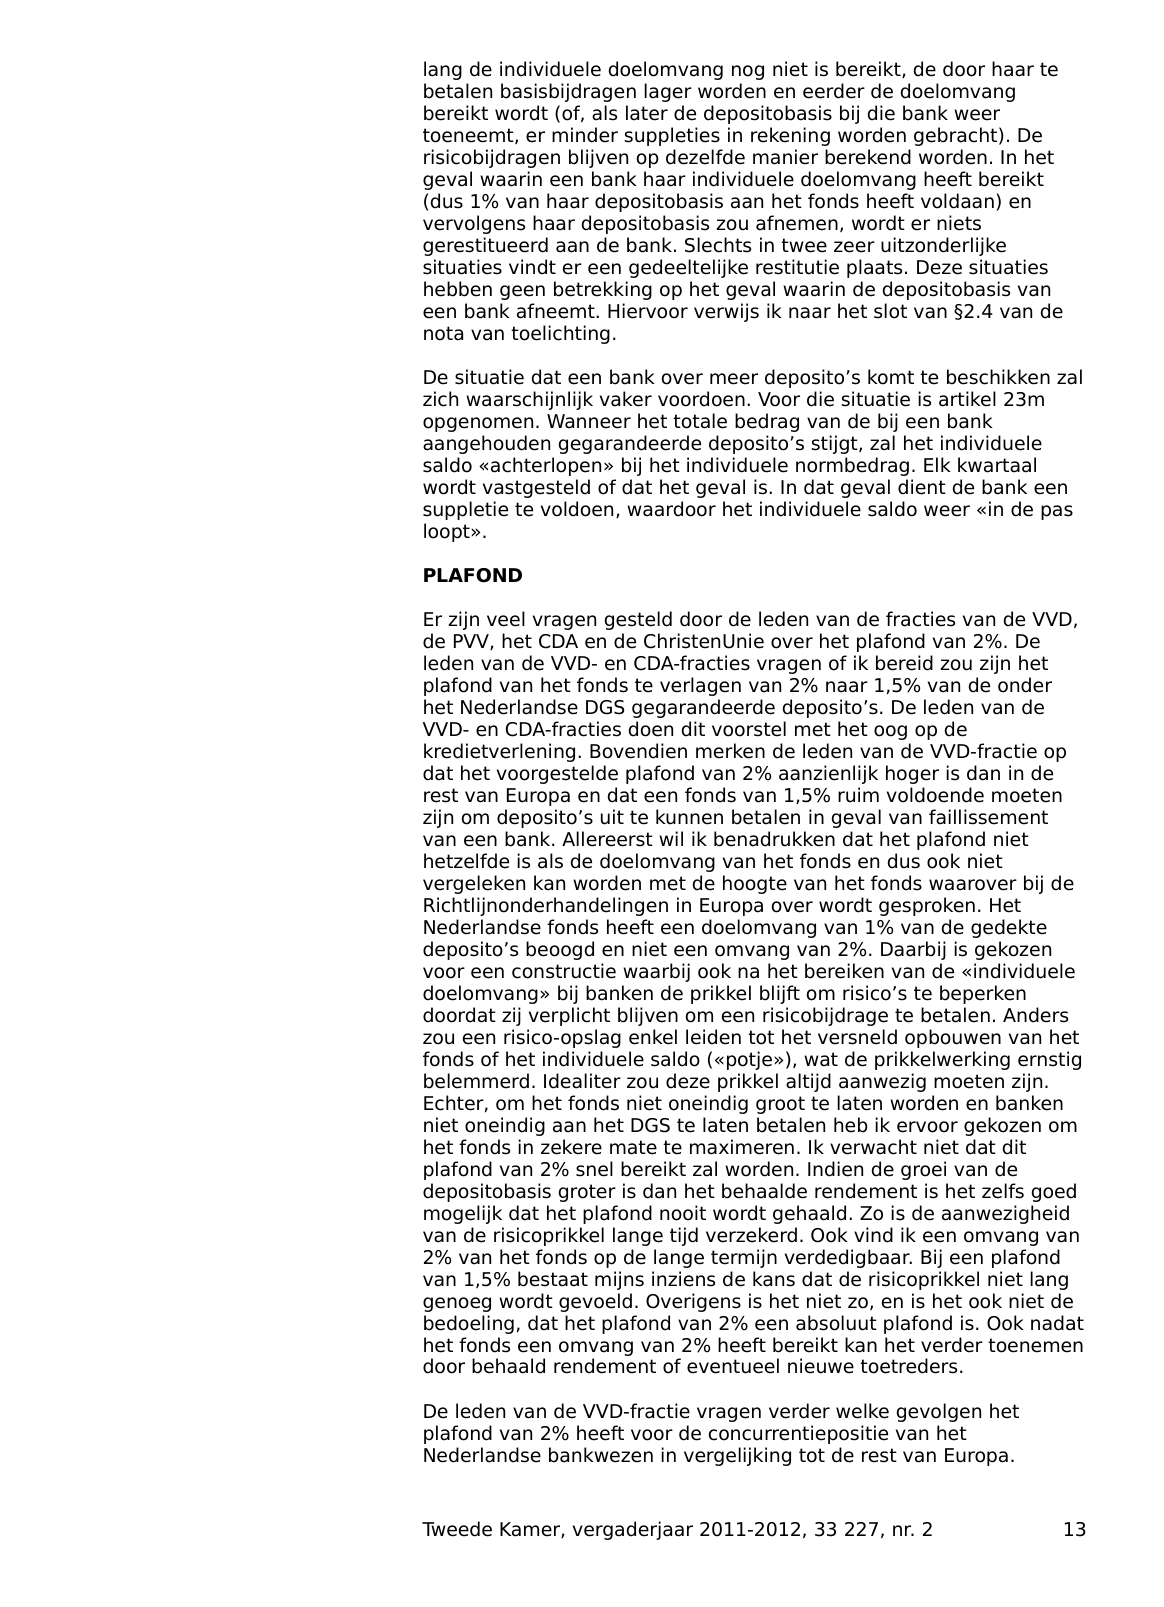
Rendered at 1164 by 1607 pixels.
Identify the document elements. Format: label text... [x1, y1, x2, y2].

text Er zijn veel vragen gesteld door de leden van de fracties van de VVD, de PVV, het CDA en de ChristenUnie over het plafond van 2%. De leden van de VVD- en CDA-fracties vragen of ik bereid zou zijn het plafond van het fonds te verlagen van 2% naar 1,5% van de onder het Nederlandse DGS gegarandeerde deposito’s. De leden van de VVD- en CDA-fracties doen dit voorstel met het oog op de kredietverlening. Bovendien merken de leden van de VVD-fractie op dat het voorgestelde plafond van 2% aanzienlijk hoger is dan in de rest van Europa en dat een fonds van 1,5% ruim voldoende moeten zijn om deposito’s uit te kunnen betalen in geval van faillissement van een bank. Allereerst wil ik benadrukken dat het plafond niet hetzelfde is als de doelomvang van het fonds en dus ook niet vergeleken kan worden met de hoogte van het fonds waarover bij de Richtlijnonderhandelingen in Europa over wordt gesproken. Het Nederlandse fonds heeft een doelomvang van 1% van de gedekte deposito’s beoogd en niet een omvang van 2%. Daarbij is gekozen voor een constructie waarbij ook na het bereiken van de «individuele doelomvang» bij banken de prikkel blijft om risico’s te beperken doordat zij verplicht blijven om een risicobijdrage te betalen. Anders zou een risico-opslag enkel leiden tot het versneld opbouwen van het fonds of het individuele saldo («potje»), wat de prikkelwerking ernstig belemmerd. Idealiter zou deze prikkel altijd aanwezig moeten zijn. Echter, om het fonds niet oneindig groot te laten worden en banken niet oneindig aan het DGS te laten betalen heb ik ervoor gekozen om het fonds in zekere mate te maximeren. Ik verwacht niet dat dit plafond van 2% snel bereikt zal worden. Indien de groei van de depositobasis groter is dan het behaalde rendement is het zelfs goed mogelijk dat het plafond nooit wordt gehaald. Zo is de aanwezigheid van de risicoprikkel lange tijd verzekerd. Ook vind ik een omvang van 2% van het fonds op de lange termijn verdedigbaar. Bij een plafond van 1,5% bestaat mijns inziens de kans dat de risicoprikkel niet lang genoeg wordt gevoeld. Overigens is het niet zo, en is het ook niet de bedoeling, dat het plafond van 2% een absoluut plafond is. Ook nadat het fonds een omvang van 2% heeft bereikt kan het verder toenemen door behaald rendement of eventueel nieuwe toetreders. [422, 609, 1087, 1378]
text lang de individuele doelomvang nog niet is bereikt, de door haar te betalen basisbijdragen lager worden en eerder de doelomvang bereikt wordt (of, als later de depositobasis bij die bank weer toeneemt, er minder suppleties in rekening worden gebracht). De risicobijdragen blijven op dezelfde manier berekend worden. In het geval waarin een bank haar individuele doelomvang heeft bereikt (dus 1% van haar depositobasis aan het fonds heeft voldaan) en vervolgens haar depositobasis zou afnemen, wordt er niets gerestitueerd aan de bank. Slechts in twee zeer uitzonderlijke situaties vindt er een gedeeltelijke restitutie plaats. Deze situaties hebben geen betrekking op het geval waarin de depositobasis van een bank afneemt. Hiervoor verwijs ik naar het slot van §2.4 van de nota van toelichting. [422, 59, 1087, 345]
text De leden van de VVD-fractie vragen verder welke gevolgen het plafond van 2% heeft voor de concurrentiepositie van het Nederlandse bankwezen in vergelijking tot de rest van Europa. [422, 1401, 1087, 1467]
text De situatie dat een bank over meer deposito’s komt te beschikken zal zich waarschijnlijk vaker voordoen. Voor die situatie is artikel 23m opgenomen. Wanneer het totale bedrag van de bij een bank aangehouden gegarandeerde deposito’s stijgt, zal het individuele saldo «achterlopen» bij het individuele normbedrag. Elk kwartaal wordt vastgesteld of dat het geval is. In dat geval dient de bank een suppletie te voldoen, waardoor het individuele saldo weer «in de pas loopt». [422, 367, 1087, 543]
subtitle PLAFOND [422, 565, 1087, 587]
